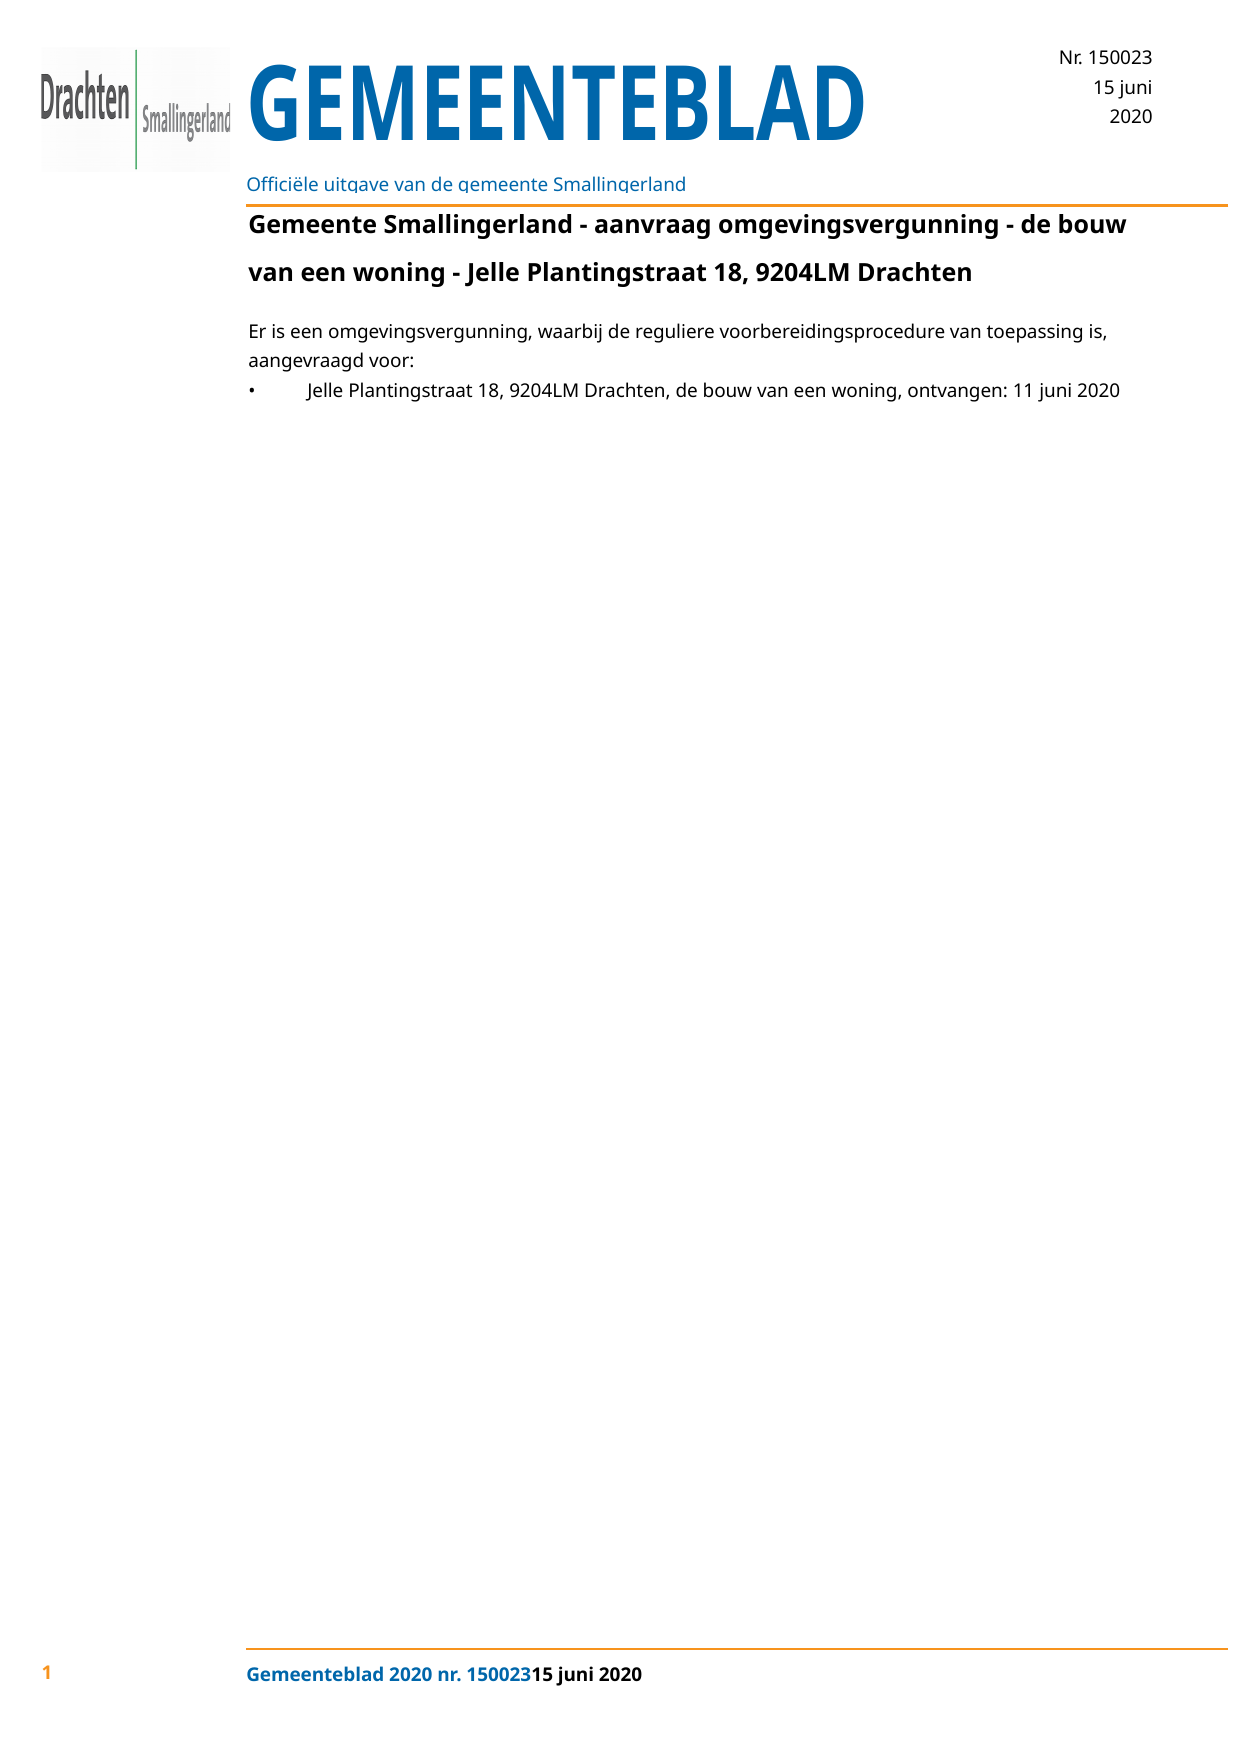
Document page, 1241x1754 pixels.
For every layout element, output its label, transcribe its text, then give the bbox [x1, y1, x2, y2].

text Er is een omgevingsvergunning, waarbij de reguliere voorbereidingsprocedure van toepassing is, aangevraagd voor: [248, 318, 1152, 373]
list Jelle Plantingstraat 18, 9204LM Drachten, de bouw van een woning, ontvangen: 11 juni 2020 [248, 377, 1152, 403]
picture [41, 47, 231, 172]
text Gemeente Smallingerland - aanvraag omgevingsvergunning - de bouw van een woning - Jelle Plantingstraat 18, 9204LM Drachten [248, 207, 1152, 288]
